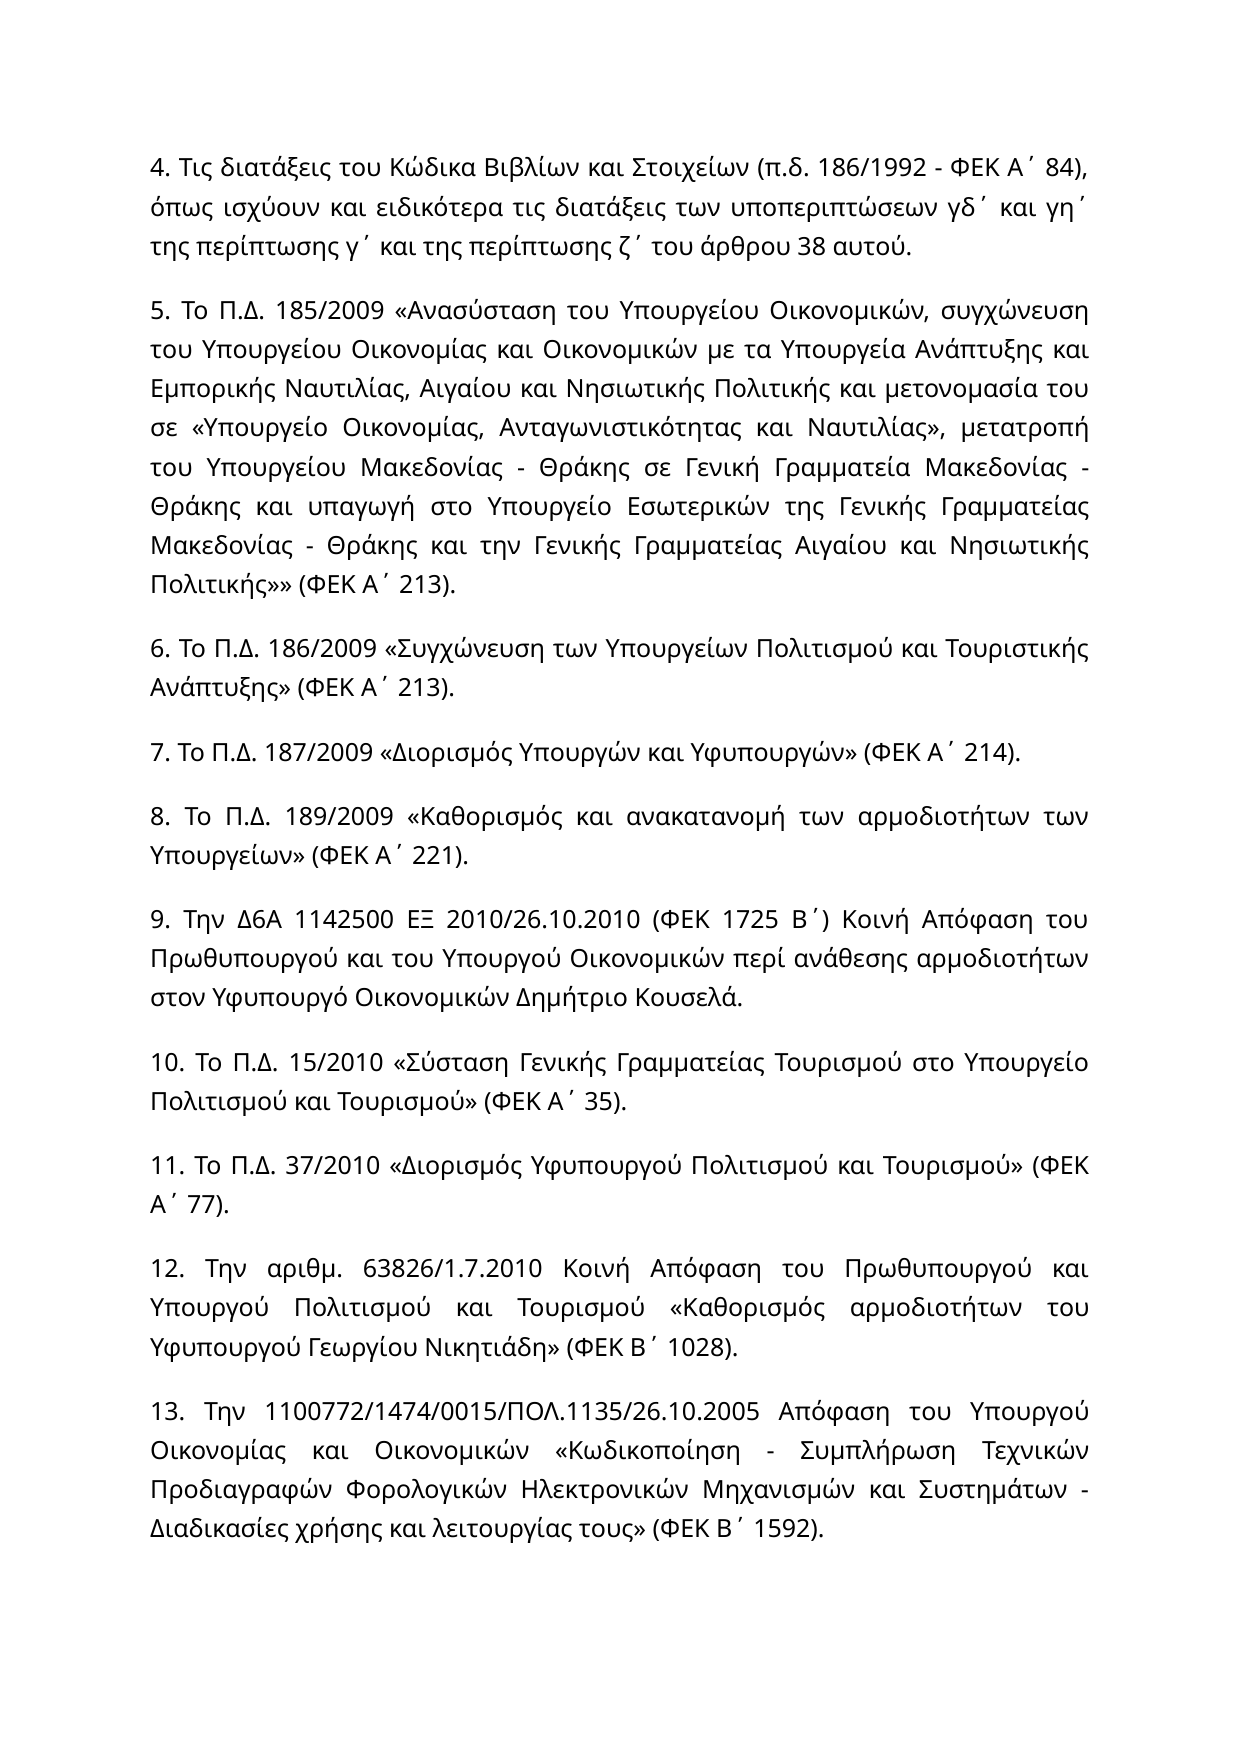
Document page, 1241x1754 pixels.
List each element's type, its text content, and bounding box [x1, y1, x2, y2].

text 4. Τις διατάξεις του Κώδικα Βιβλίων και Στοιχείων (π.δ. 186/1992 - ΦΕΚ Α΄ 84), όπως ισχύουν και ειδικότερα τις διατάξεις των υποπεριπτώσεων γδ΄ και γη΄ της περίπτωσης γ΄ και της περίπτωσης ζ΄ του άρθρου 38 αυτού. [150, 150, 1090, 262]
text 9. Την Δ6Α 1142500 ΕΞ 2010/26.10.2010 (ΦΕΚ 1725 Β΄) Κοινή Απόφαση του Πρωθυπουργού και του Υπουργού Οικονομικών περί ανάθεσης αρμοδιοτήτων στον Υφυπουργό Οικονομικών Δημήτριο Κουσελά. [150, 902, 1090, 1014]
text 10. Το Π.Δ. 15/2010 «Σύσταση Γενικής Γραμματείας Τουρισμού στο Υπουργείο Πολιτισμού και Τουρισμού» (ΦΕΚ Α΄ 35). [150, 1044, 1090, 1117]
text 5. Το Π.Δ. 185/2009 «Ανασύσταση του Υπουργείου Οικονομικών, συγχώνευση του Υπουργείου Οικονομίας και Οικονομικών με τα Υπουργεία Ανάπτυξης και Εμπορικής Ναυτιλίας, Αιγαίου και Νησιωτικής Πολιτικής και μετονομασία του σε «Υπουργείο Οικονομίας, Ανταγωνιστικότητας και Ναυτιλίας», μετατροπή του Υπουργείου Μακεδονίας - Θράκης σε Γενική Γραμματεία Μακεδονίας - Θράκης και υπαγωγή στο Υπουργείο Εσωτερικών της Γενικής Γραμματείας Μακεδονίας - Θράκης και την Γενικής Γραμματείας Αιγαίου και Νησιωτικής Πολιτικής»» (ΦΕΚ Α΄ 213). [150, 292, 1090, 601]
text 8. Το Π.Δ. 189/2009 «Καθορισμός και ανακατανομή των αρμοδιοτήτων των Υπουργείων» (ΦΕΚ Α΄ 221). [150, 798, 1090, 872]
text 11. Το Π.Δ. 37/2010 «Διορισμός Υφυπουργού Πολιτισμού και Τουρισμού» (ΦΕΚ Α΄ 77). [150, 1147, 1090, 1221]
text 7. Το Π.Δ. 187/2009 «Διορισμός Υπουργών και Υφυπουργών» (ΦΕΚ Α΄ 214). [150, 734, 1090, 768]
text 6. Το Π.Δ. 186/2009 «Συγχώνευση των Υπουργείων Πολιτισμού και Τουριστικής Ανάπτυξης» (ΦΕΚ Α΄ 213). [150, 631, 1090, 704]
text 13. Την 1100772/1474/0015/ΠΟΛ.1135/26.10.2005 Απόφαση του Υπουργού Οικονομίας και Οικονομικών «Κωδικοποίηση - Συμπλήρωση Τεχνικών Προδιαγραφών Φορολογικών Ηλεκτρονικών Μηχανισμών και Συστημάτων - Διαδικασίες χρήσης και λειτουργίας τους» (ΦΕΚ Β΄ 1592). [150, 1393, 1090, 1545]
text 12. Την αριθμ. 63826/1.7.2010 Κοινή Απόφαση του Πρωθυπουργού και Υπουργού Πολιτισμού και Τουρισμού «Καθορισμός αρμοδιοτήτων του Υφυπουργού Γεωργίου Νικητιάδη» (ΦΕΚ Β΄ 1028). [150, 1251, 1090, 1363]
